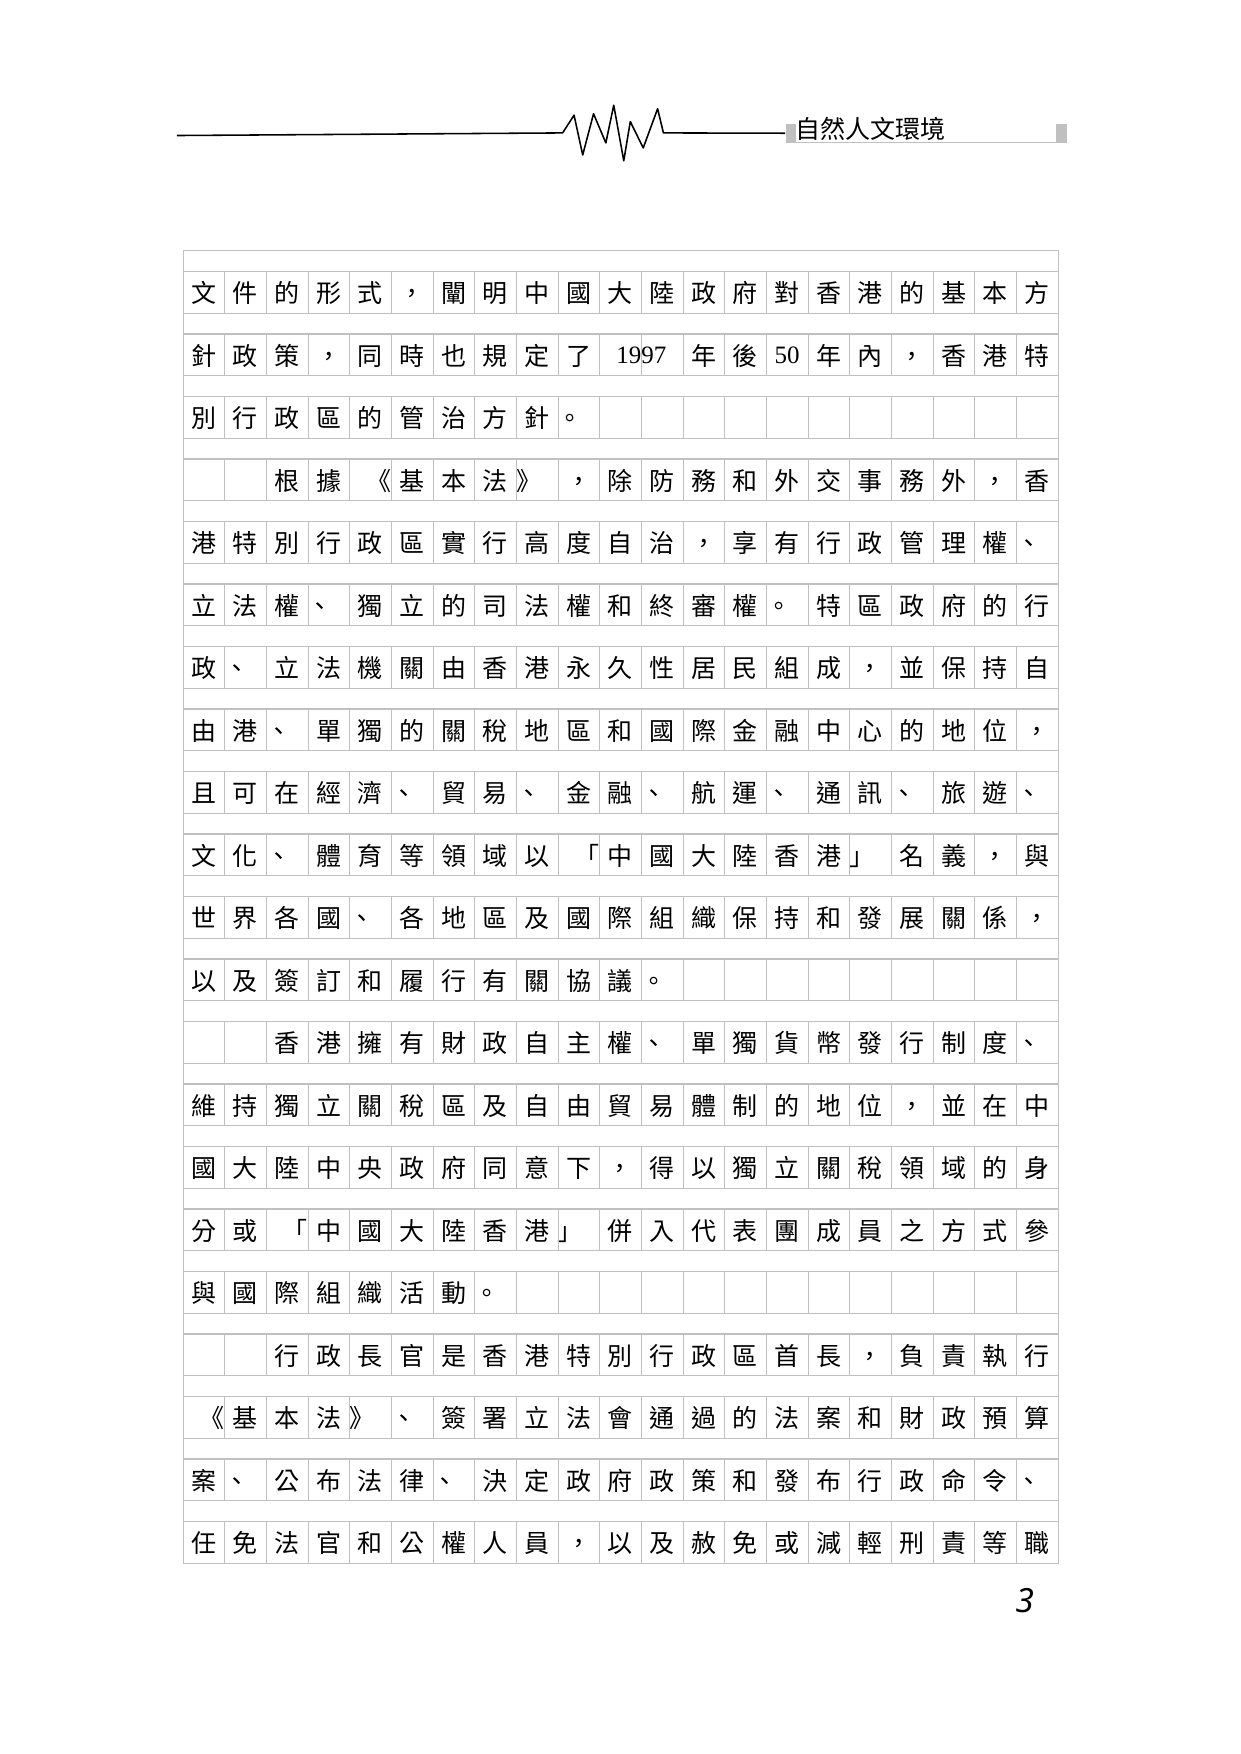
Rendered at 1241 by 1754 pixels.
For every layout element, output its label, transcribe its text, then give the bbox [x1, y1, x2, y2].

text 1997年7月1日，香港主權移交，成為中國大陸的特別行政區。「《中華人民共和國香港特別行政區基本法》」（下稱《基本法》）以法律文件的形式，闡明中國大陸政府對香港的基本方針政策，同時也規定了1997年後50年內，香港特別行政區的管治方針。 [184, 376, 1058, 396]
text 香港擁有財政自主權、單獨貨幣發行制度、維持獨立關稅區及自由貿易體制的地位，並在中國大陸中央政府同意下，得以獨立關稅領域的身分或「中國大陸香港」併入代表團成員之方式參與國際組織活動。 [184, 1189, 1058, 1208]
text 香港擁有財政自主權、單獨貨幣發行制度、維持獨立關稅區及自由貿易體制的地位，並在中國大陸中央政府同意下，得以獨立關稅領域的身分或「中國大陸香港」併入代表團成員之方式參與國際組織活動。 [184, 1001, 1058, 1021]
text 根據《基本法》，除防務和外交事務外，香港特別行政區實行高度自治，享有行政管理權、立法權、獨立的司法權和終審權。特區政府的行政、立法機關由香港永久性居民組成，並保持自由港、單獨的關稅地區和國際金融中心的地位，且可在經濟、貿易、金融、航運、通訊、旅遊、文化、體育等領域以「中國大陸香港」名義，與世界各國、各地區及國際組織保持和發展關係，以及簽訂和履行有關協議。 [184, 939, 1058, 958]
text 根據《基本法》，除防務和外交事務外，香港特別行政區實行高度自治，享有行政管理權、立法權、獨立的司法權和終審權。特區政府的行政、立法機關由香港永久性居民組成，並保持自由港、單獨的關稅地區和國際金融中心的地位，且可在經濟、貿易、金融、航運、通訊、旅遊、文化、體育等領域以「中國大陸香港」名義，與世界各國、各地區及國際組織保持和發展關係，以及簽訂和履行有關協議。 [184, 439, 1058, 458]
text 根據《基本法》，除防務和外交事務外，香港特別行政區實行高度自治，享有行政管理權、立法權、獨立的司法權和終審權。特區政府的行政、立法機關由香港永久性居民組成，並保持自由港、單獨的關稅地區和國際金融中心的地位，且可在經濟、貿易、金融、航運、通訊、旅遊、文化、體育等領域以「中國大陸香港」名義，與世界各國、各地區及國際組織保持和發展關係，以及簽訂和履行有關協議。 [184, 876, 1058, 896]
text 香港擁有財政自主權、單獨貨幣發行制度、維持獨立關稅區及自由貿易體制的地位，並在中國大陸中央政府同意下，得以獨立關稅領域的身分或「中國大陸香港」併入代表團成員之方式參與國際組織活動。 [184, 1251, 1058, 1271]
text 行政長官是香港特別行政區首長，負責執行《基本法》、簽署立法會通過的法案和財政預算案、公布法律、決定政府政策和發布行政命令、任免法官和公權人員，以及赦免或減輕刑責等職權。行政長官在作出決策時，由行政會議予以協助。 [184, 1501, 1058, 1521]
text 根據《基本法》，除防務和外交事務外，香港特別行政區實行高度自治，享有行政管理權、立法權、獨立的司法權和終審權。特區政府的行政、立法機關由香港永久性居民組成，並保持自由港、單獨的關稅地區和國際金融中心的地位，且可在經濟、貿易、金融、航運、通訊、旅遊、文化、體育等領域以「中國大陸香港」名義，與世界各國、各地區及國際組織保持和發展關係，以及簽訂和履行有關協議。 [184, 751, 1058, 771]
text 1997年7月1日，香港主權移交，成為中國大陸的特別行政區。「《中華人民共和國香港特別行政區基本法》」（下稱《基本法》）以法律文件的形式，闡明中國大陸政府對香港的基本方針政策，同時也規定了1997年後50年內，香港特別行政區的管治方針。 [184, 314, 1058, 333]
text 根據《基本法》，除防務和外交事務外，香港特別行政區實行高度自治，享有行政管理權、立法權、獨立的司法權和終審權。特區政府的行政、立法機關由香港永久性居民組成，並保持自由港、單獨的關稅地區和國際金融中心的地位，且可在經濟、貿易、金融、航運、通訊、旅遊、文化、體育等領域以「中國大陸香港」名義，與世界各國、各地區及國際組織保持和發展關係，以及簽訂和履行有關協議。 [184, 626, 1058, 646]
text 根據《基本法》，除防務和外交事務外，香港特別行政區實行高度自治，享有行政管理權、立法權、獨立的司法權和終審權。特區政府的行政、立法機關由香港永久性居民組成，並保持自由港、單獨的關稅地區和國際金融中心的地位，且可在經濟、貿易、金融、航運、通訊、旅遊、文化、體育等領域以「中國大陸香港」名義，與世界各國、各地區及國際組織保持和發展關係，以及簽訂和履行有關協議。 [184, 564, 1058, 583]
text 根據《基本法》，除防務和外交事務外，香港特別行政區實行高度自治，享有行政管理權、立法權、獨立的司法權和終審權。特區政府的行政、立法機關由香港永久性居民組成，並保持自由港、單獨的關稅地區和國際金融中心的地位，且可在經濟、貿易、金融、航運、通訊、旅遊、文化、體育等領域以「中國大陸香港」名義，與世界各國、各地區及國際組織保持和發展關係，以及簽訂和履行有關協議。 [184, 501, 1058, 521]
text 香港擁有財政自主權、單獨貨幣發行制度、維持獨立關稅區及自由貿易體制的地位，並在中國大陸中央政府同意下，得以獨立關稅領域的身分或「中國大陸香港」併入代表團成員之方式參與國際組織活動。 [184, 1064, 1058, 1083]
text 根據《基本法》，除防務和外交事務外，香港特別行政區實行高度自治，享有行政管理權、立法權、獨立的司法權和終審權。特區政府的行政、立法機關由香港永久性居民組成，並保持自由港、單獨的關稅地區和國際金融中心的地位，且可在經濟、貿易、金融、航運、通訊、旅遊、文化、體育等領域以「中國大陸香港」名義，與世界各國、各地區及國際組織保持和發展關係，以及簽訂和履行有關協議。 [184, 689, 1058, 708]
text 香港擁有財政自主權、單獨貨幣發行制度、維持獨立關稅區及自由貿易體制的地位，並在中國大陸中央政府同意下，得以獨立關稅領域的身分或「中國大陸香港」併入代表團成員之方式參與國際組織活動。 [184, 1126, 1058, 1146]
text 1997年7月1日，香港主權移交，成為中國大陸的特別行政區。「《中華人民共和國香港特別行政區基本法》」（下稱《基本法》）以法律文件的形式，闡明中國大陸政府對香港的基本方針政策，同時也規定了1997年後50年內，香港特別行政區的管治方針。 [184, 251, 1058, 271]
text 行政長官是香港特別行政區首長，負責執行《基本法》、簽署立法會通過的法案和財政預算案、公布法律、決定政府政策和發布行政命令、任免法官和公權人員，以及赦免或減輕刑責等職權。行政長官在作出決策時，由行政會議予以協助。 [184, 1376, 1058, 1396]
text 行政長官是香港特別行政區首長，負責執行《基本法》、簽署立法會通過的法案和財政預算案、公布法律、決定政府政策和發布行政命令、任免法官和公權人員，以及赦免或減輕刑責等職權。行政長官在作出決策時，由行政會議予以協助。 [184, 1314, 1058, 1333]
text 根據《基本法》，除防務和外交事務外，香港特別行政區實行高度自治，享有行政管理權、立法權、獨立的司法權和終審權。特區政府的行政、立法機關由香港永久性居民組成，並保持自由港、單獨的關稅地區和國際金融中心的地位，且可在經濟、貿易、金融、航運、通訊、旅遊、文化、體育等領域以「中國大陸香港」名義，與世界各國、各地區及國際組織保持和發展關係，以及簽訂和履行有關協議。 [184, 814, 1058, 833]
text 行政長官是香港特別行政區首長，負責執行《基本法》、簽署立法會通過的法案和財政預算案、公布法律、決定政府政策和發布行政命令、任免法官和公權人員，以及赦免或減輕刑責等職權。行政長官在作出決策時，由行政會議予以協助。 [184, 1439, 1058, 1458]
